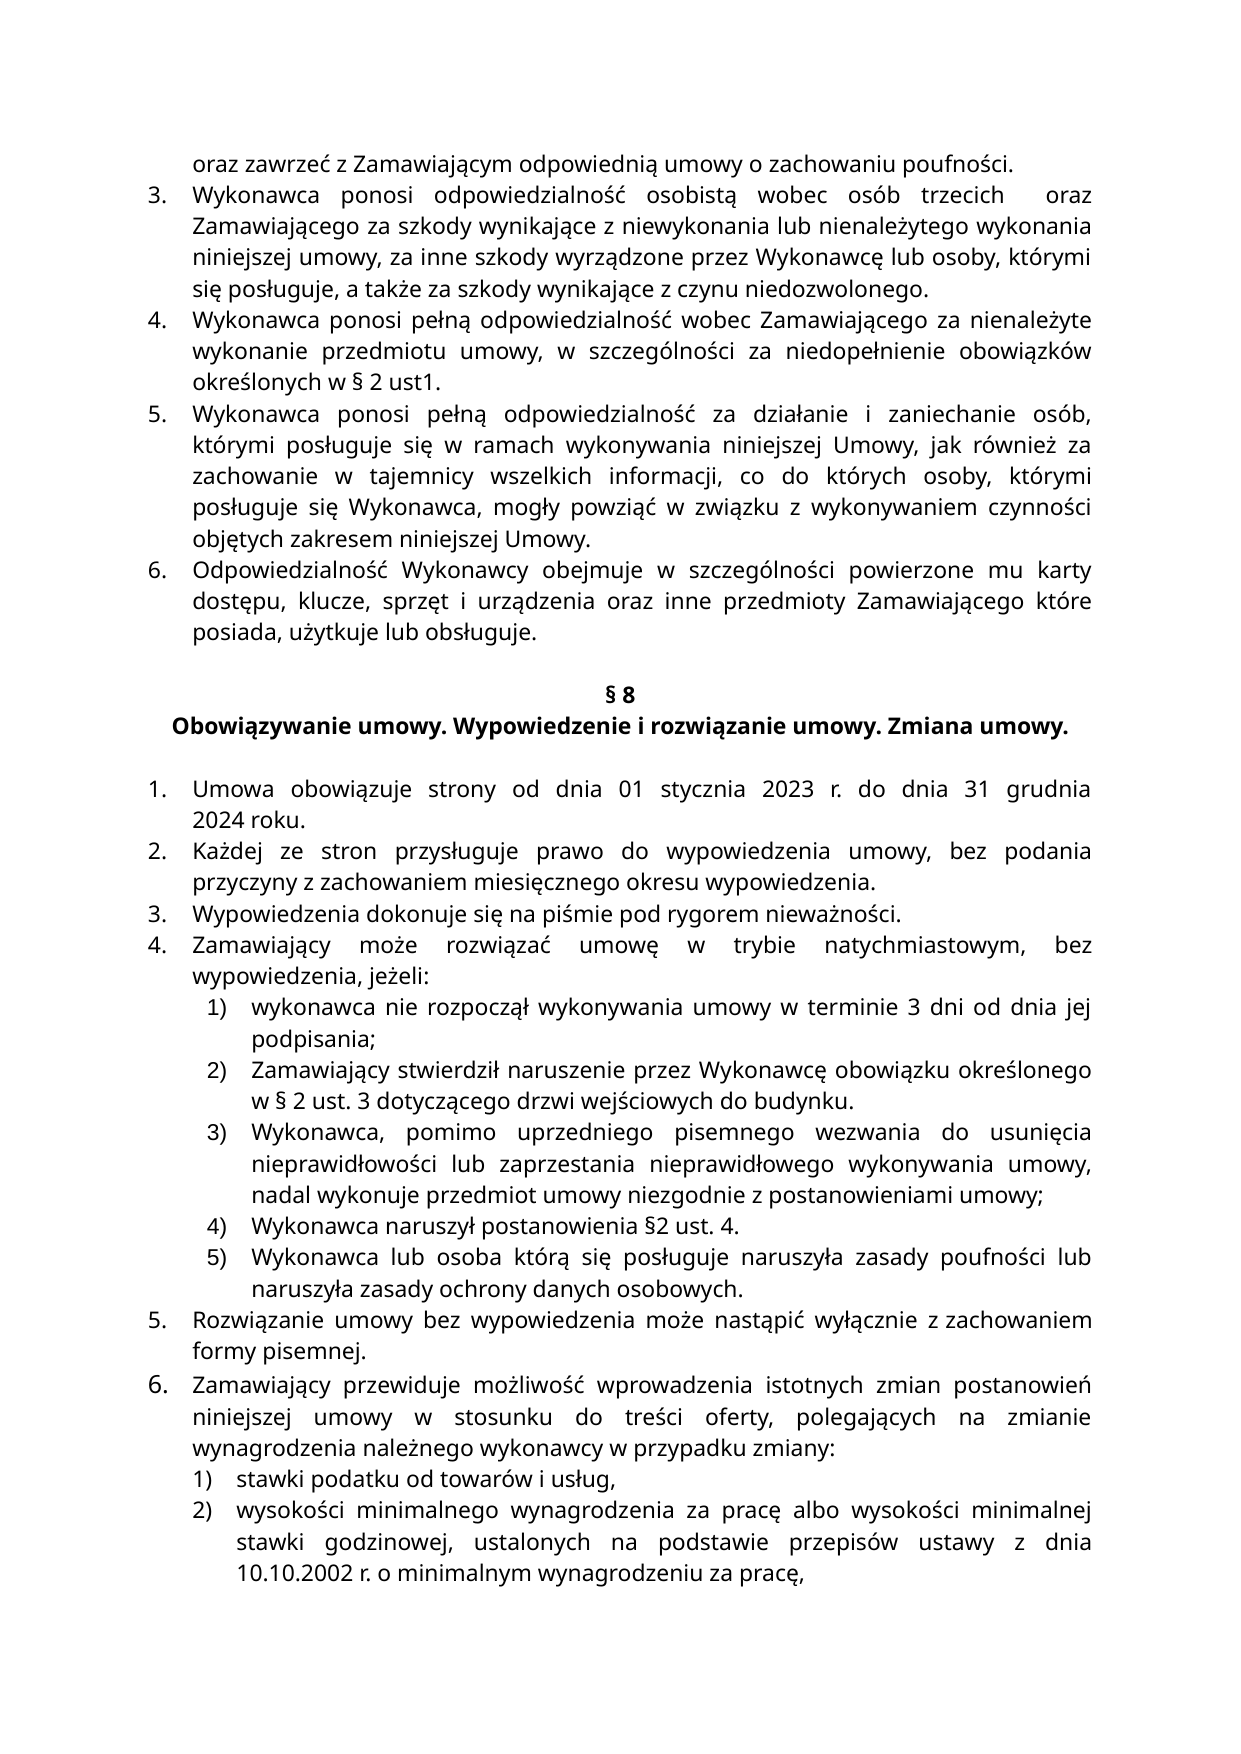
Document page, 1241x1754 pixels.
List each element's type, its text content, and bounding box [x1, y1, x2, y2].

list Zamawiający może rozwiązać umowę w trybie natychmiastowym, bez wypowiedzenia, jeżeli: [148, 929, 1093, 991]
list Wykonawca naruszył postanowienia §2 ust. 4. [207, 1210, 1093, 1241]
list Rozwiązanie umowy bez wypowiedzenia może nastąpić wyłącznie z zachowaniem formy pisemnej. [148, 1304, 1093, 1366]
list Wypowiedzenia dokonuje się na piśmie pod rygorem nieważności. [148, 898, 1093, 929]
list Wykonawca ponosi odpowiedzialność osobistą wobec osób trzecich oraz Zamawiającego za szkody wynikające z niewykonania lub nienależytego wykonania niniejszej umowy, za inne szkody wyrządzone przez Wykonawcę lub osoby, którymi się posługuje, a także za szkody wynikające z czynu niedozwolonego. [148, 179, 1093, 304]
list Wykonawca ponosi pełną odpowiedzialność wobec Zamawiającego za nienależyte wykonanie przedmiotu umowy, w szczególności za niedopełnienie obowiązków określonych w § 2 ust1. [148, 304, 1093, 398]
list Umowa obowiązuje strony od dnia 01 stycznia 2023 r. do dnia 31 grudnia 2024 roku. [148, 773, 1093, 835]
list Wykonawca lub osoba którą się posługuje naruszyła zasady poufności lub naruszyła zasady ochrony danych osobowych. [207, 1241, 1093, 1304]
list Wykonawca, pomimo uprzedniego pisemnego wezwania do usunięcia nieprawidłowości lub zaprzestania nieprawidłowego wykonywania umowy, nadal wykonuje przedmiot umowy niezgodnie z postanowieniami umowy; [207, 1116, 1093, 1210]
list Odpowiedzialność Wykonawcy obejmuje w szczególności powierzone mu karty dostępu, klucze, sprzęt i urządzenia oraz inne przedmioty Zamawiającego które posiada, użytkuje lub obsługuje. [148, 554, 1093, 648]
list Zamawiający stwierdził naruszenie przez Wykonawcę obowiązku określonego w § 2 ust. 3 dotyczącego drzwi wejściowych do budynku. [207, 1054, 1093, 1116]
text Obowiązywanie umowy. Wypowiedzenie i rozwiązanie umowy. Zmiana umowy. [148, 710, 1093, 741]
list wykonawca nie rozpoczął wykonywania umowy w terminie 3 dni od dnia jej podpisania; [207, 991, 1093, 1054]
text § 8 [148, 679, 1093, 710]
list wysokości minimalnego wynagrodzenia za pracę albo wysokości minimalnej stawki godzinowej, ustalonych na podstawie przepisów ustawy z dnia 10.10.2002 r. o minimalnym wynagrodzeniu za pracę, [192, 1494, 1093, 1588]
list Zamawiający przewiduje możliwość wprowadzenia istotnych zmian postanowień niniejszej umowy w stosunku do treści oferty, polegających na zmianie wynagrodzenia należnego wykonawcy w przypadku zmiany: [148, 1366, 1093, 1463]
list Wykonawca ponosi pełną odpowiedzialność za działanie i zaniechanie osób, którymi posługuje się w ramach wykonywania niniejszej Umowy, jak również za zachowanie w tajemnicy wszelkich informacji, co do których osoby, którymi posługuje się Wykonawca, mogły powziąć w związku z wykonywaniem czynności objętych zakresem niniejszej Umowy. [148, 398, 1093, 554]
list Każdej ze stron przysługuje prawo do wypowiedzenia umowy, bez podania przyczyny z zachowaniem miesięcznego okresu wypowiedzenia. [148, 835, 1093, 898]
list stawki podatku od towarów i usług, [192, 1463, 1093, 1494]
list oraz zawrzeć z Zamawiającym odpowiednią umowy o zachowaniu poufności. [148, 148, 1093, 179]
